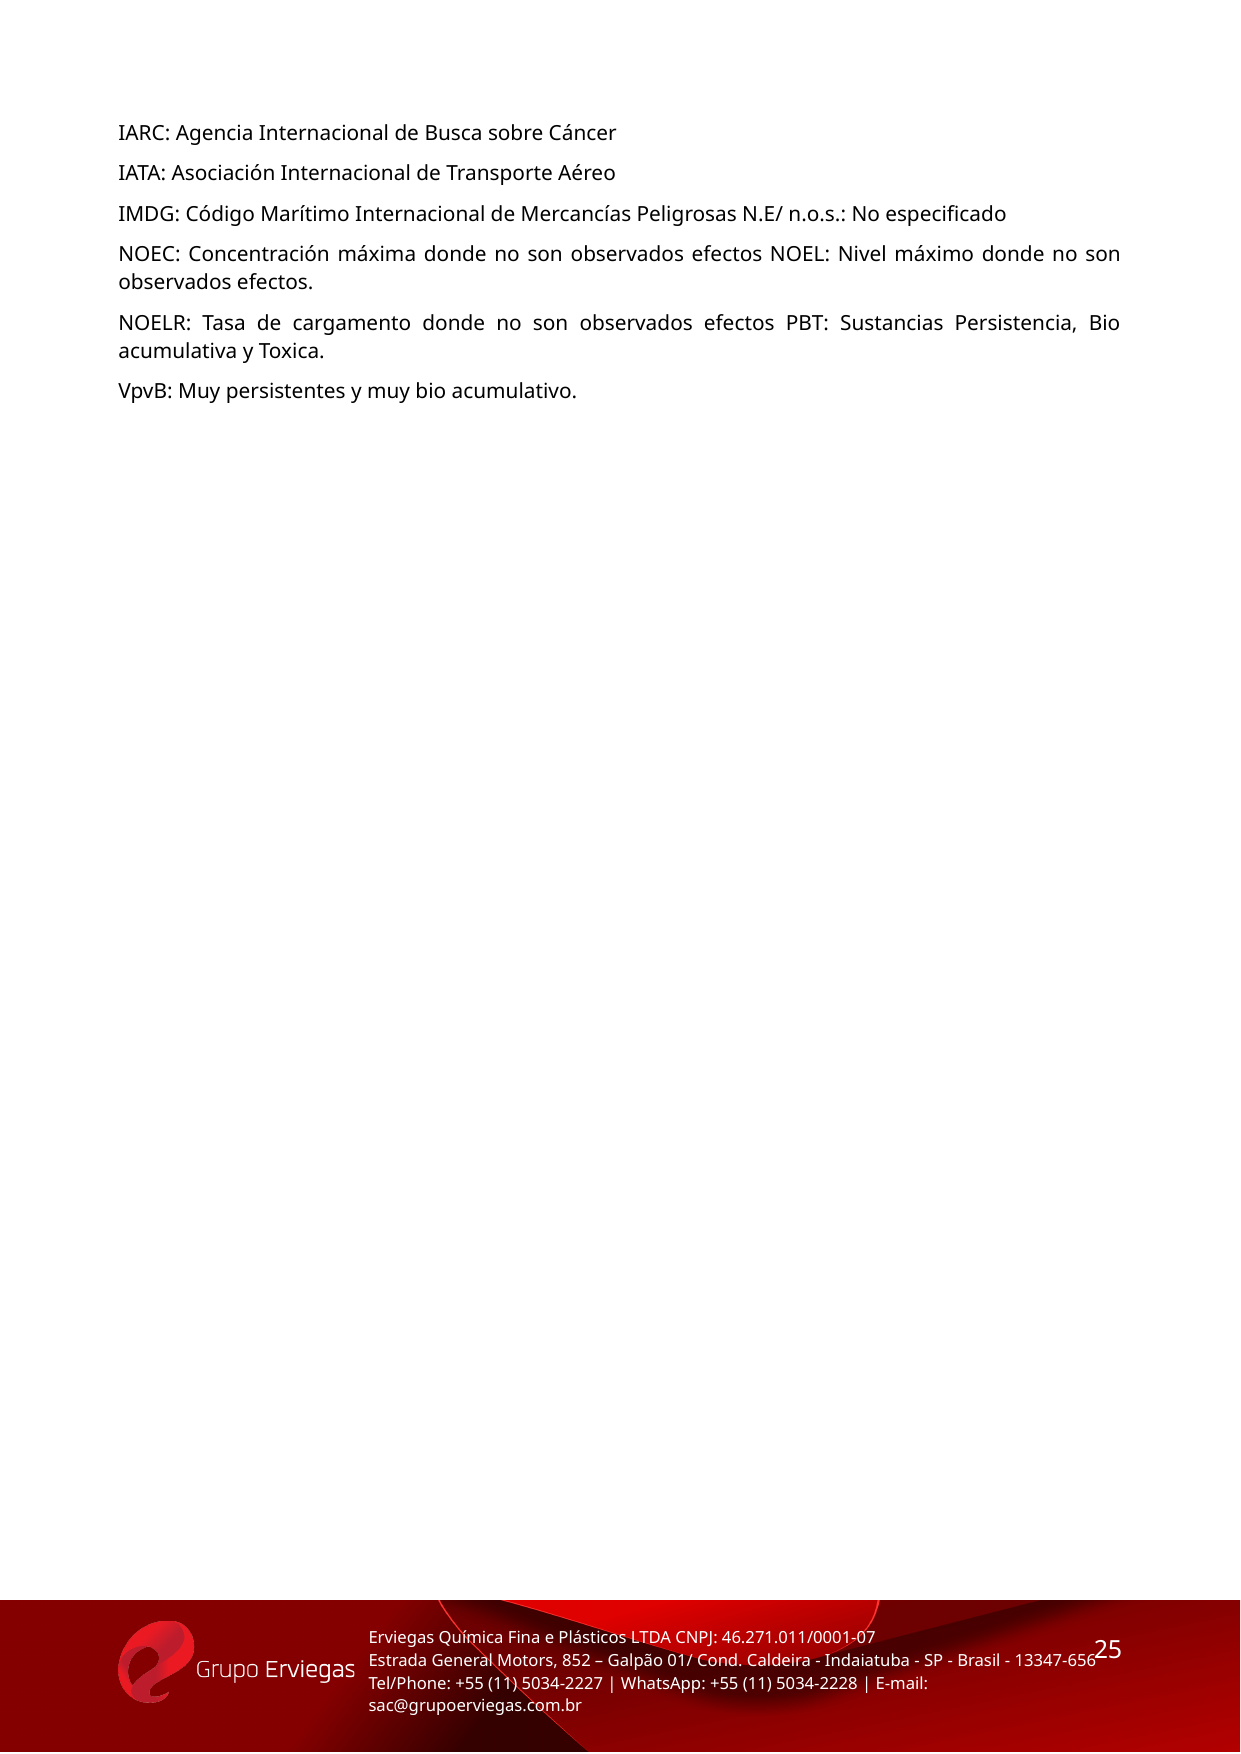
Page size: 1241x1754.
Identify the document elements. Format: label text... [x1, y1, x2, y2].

text VpvB: Muy persistentes y muy bio acumulativo. [118, 377, 1122, 405]
text IARC: Agencia Internacional de Busca sobre Cáncer [118, 118, 1122, 147]
text IATA: Asociación Internacional de Transporte Aéreo [118, 158, 1122, 187]
picture [118, 1621, 355, 1703]
text NOELR: Tasa de cargamento donde no son observados efectos PBT: Sustancias Persistencia, Bio acumulativa y Toxica. [118, 308, 1122, 365]
text NOEC: Concentración máxima donde no son observados efectos NOEL: Nivel máximo donde no son observados efectos. [118, 239, 1122, 296]
text IMDG: Código Marítimo Internacional de Mercancías Peligrosas N.E/ n.o.s.: No especificado [118, 199, 1122, 227]
